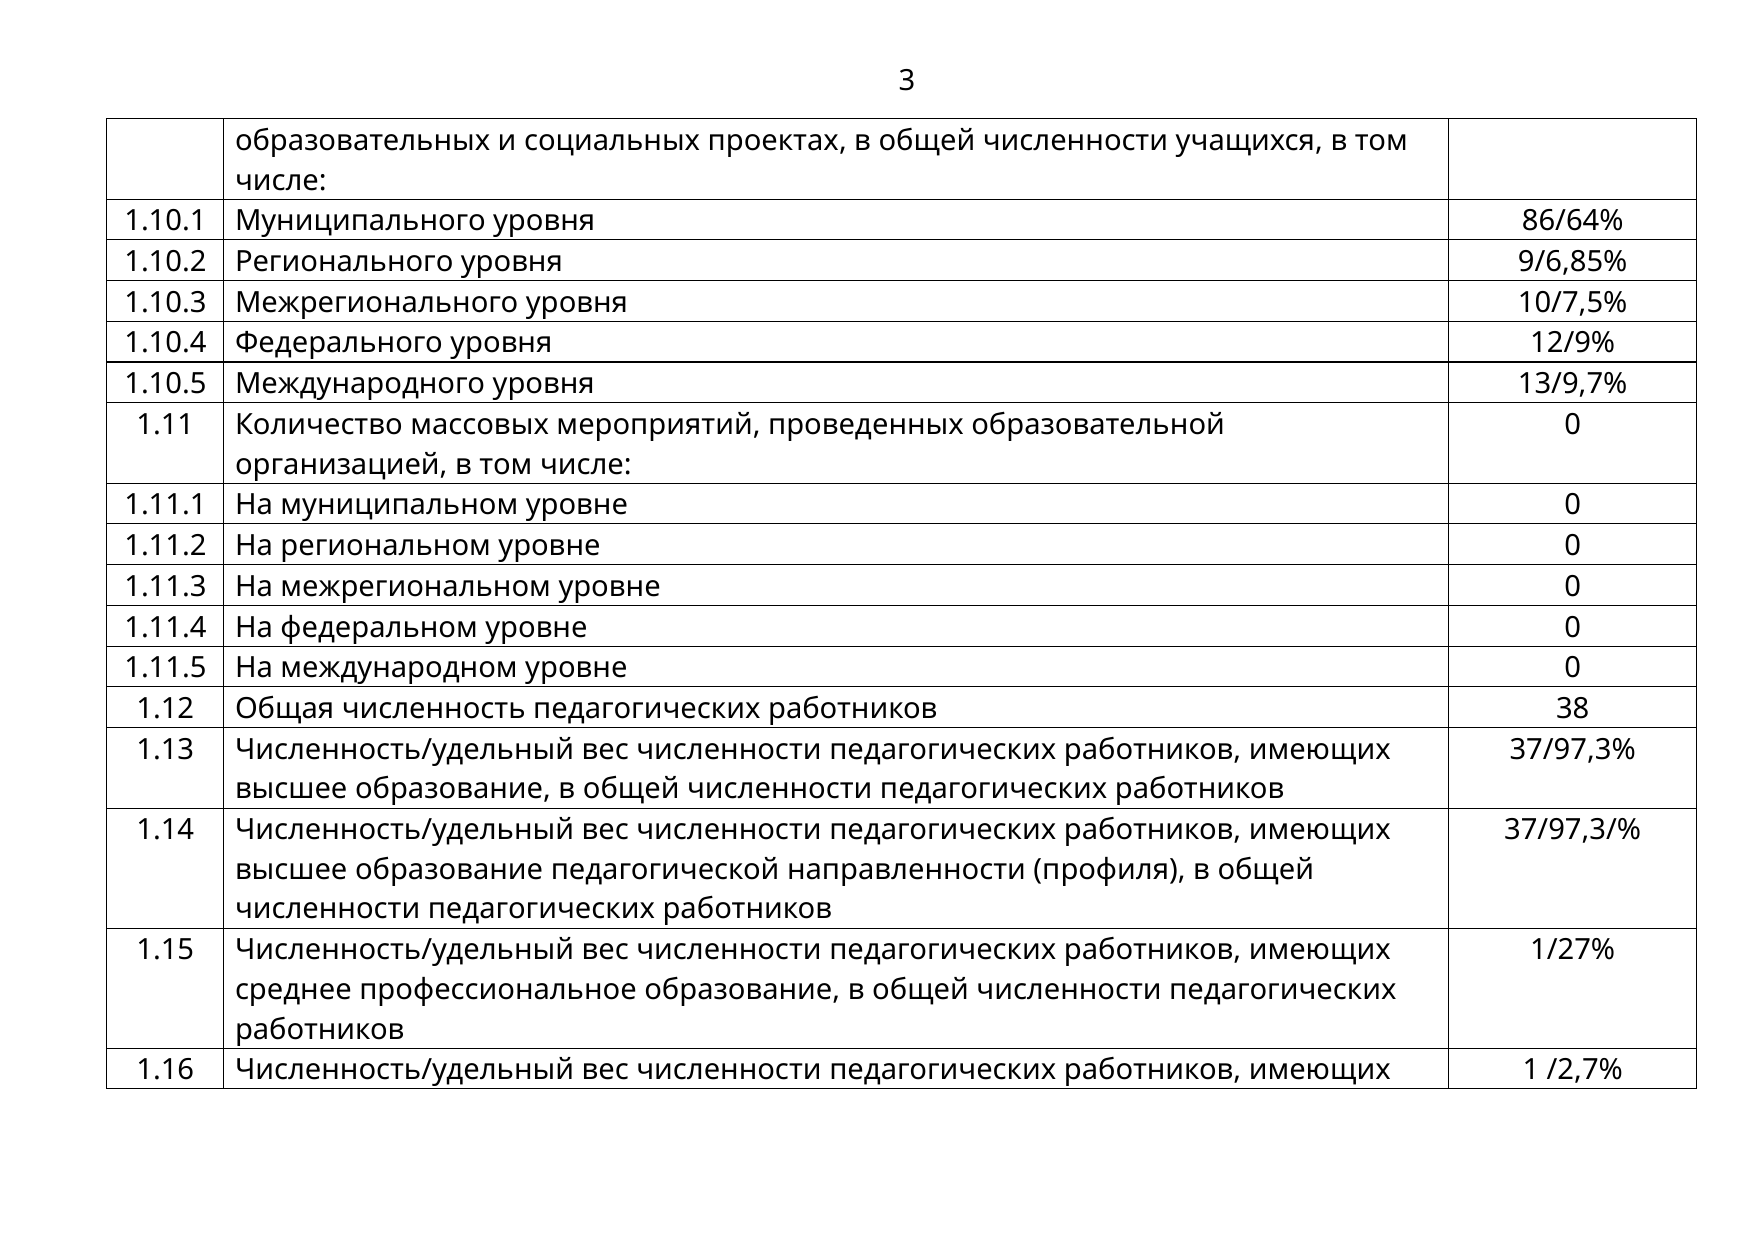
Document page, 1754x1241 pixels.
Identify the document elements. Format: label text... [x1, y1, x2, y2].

table_cell 0 [1449, 484, 1696, 523]
table_cell 37/97,3/% [1449, 809, 1696, 927]
table_cell образовательных и социальных проектах, в общей численности учащихся, в том числе: [224, 119, 1448, 198]
table_cell 1.10.1 [107, 200, 223, 239]
table_cell 86/64% [1449, 200, 1696, 239]
table_cell 1.10.3 [107, 281, 223, 321]
table_cell На международном уровне [224, 647, 1448, 686]
table_cell 10/7,5% [1449, 281, 1696, 321]
table_cell 1.10.5 [107, 363, 223, 402]
table_cell 1.14 [107, 809, 223, 927]
table_cell 0 [1449, 565, 1696, 605]
table_cell 9/6,85% [1449, 240, 1696, 280]
table_cell 1.15 [107, 929, 223, 1048]
table_cell 1.11 [107, 403, 223, 483]
table_cell Регионального уровня [224, 240, 1448, 280]
table_cell Международного уровня [224, 363, 1448, 402]
table_cell [1449, 119, 1696, 198]
table_cell 1.12 [107, 687, 223, 727]
table_cell Численность/удельный вес численности педагогических работников, имеющих высшее образование педагогической направленности (профиля), в общей численности педагогических работников [224, 809, 1448, 927]
table_cell 1/27% [1449, 929, 1696, 1048]
table_cell На региональном уровне [224, 524, 1448, 564]
table_cell 38 [1449, 687, 1696, 727]
table_cell 1.16 [107, 1049, 223, 1088]
table_cell 37/97,3% [1449, 728, 1696, 807]
table_cell Межрегионального уровня [224, 281, 1448, 321]
table_cell 1.10.2 [107, 240, 223, 280]
table_cell Численность/удельный вес численности педагогических работников, имеющих среднее профессиональное образование, в общей численности педагогических работников [224, 929, 1448, 1048]
table_cell 0 [1449, 524, 1696, 564]
table_cell Федерального уровня [224, 322, 1448, 361]
table_cell 1.11.1 [107, 484, 223, 523]
table_cell 0 [1449, 606, 1696, 646]
table_cell Количество массовых мероприятий, проведенных образовательной организацией, в том числе: [224, 403, 1448, 483]
table_cell 0 [1449, 403, 1696, 483]
table_cell 1.11.2 [107, 524, 223, 564]
table_cell 13/9,7% [1449, 363, 1696, 402]
table_cell 0 [1449, 647, 1696, 686]
table_cell 1.11.5 [107, 647, 223, 686]
table_cell 1.11.4 [107, 606, 223, 646]
table_cell [107, 119, 223, 198]
table_cell Общая численность педагогических работников [224, 687, 1448, 727]
table_cell 1.13 [107, 728, 223, 807]
table_cell 1 /2,7% [1449, 1049, 1696, 1088]
table_cell 12/9% [1449, 322, 1696, 361]
table_cell Численность/удельный вес численности педагогических работников, имеющих [224, 1049, 1448, 1088]
table_cell Численность/удельный вес численности педагогических работников, имеющих высшее образование, в общей численности педагогических работников [224, 728, 1448, 807]
table_cell На муниципальном уровне [224, 484, 1448, 523]
table_cell На межрегиональном уровне [224, 565, 1448, 605]
table_cell На федеральном уровне [224, 606, 1448, 646]
table_cell Муниципального уровня [224, 200, 1448, 239]
table_cell 1.11.3 [107, 565, 223, 605]
table_cell 1.10.4 [107, 322, 223, 361]
